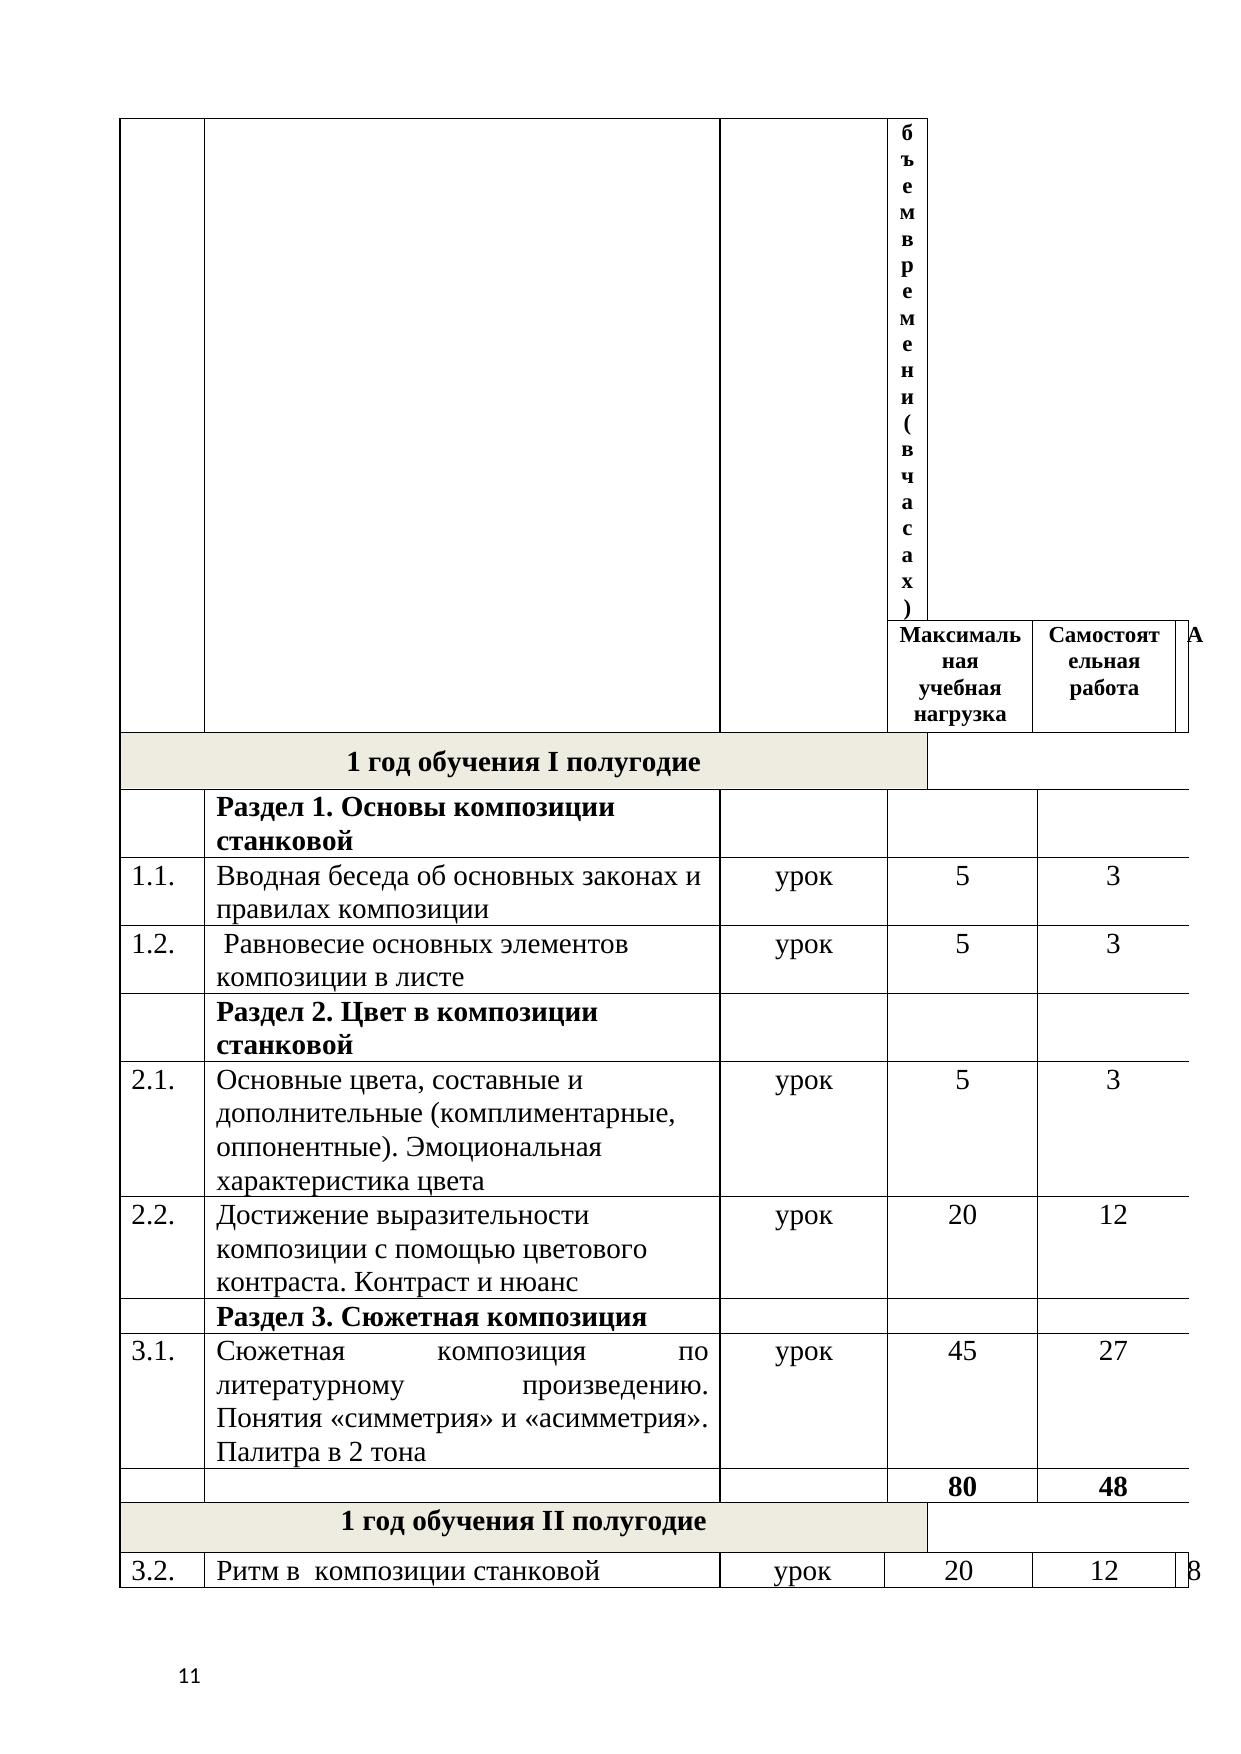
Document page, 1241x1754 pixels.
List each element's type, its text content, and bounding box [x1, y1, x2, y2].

table_cell Равновесие основных элементов композиции в листе [205, 926, 719, 993]
table_cell Максимальная учебная нагрузка [888, 621, 1032, 732]
table_cell урок [721, 858, 887, 925]
table_cell 80 [888, 1469, 1037, 1502]
table_cell 5 [888, 926, 1037, 993]
table_cell [1038, 994, 1188, 1061]
table_header [205, 119, 719, 732]
table_cell 20 [888, 1197, 1037, 1298]
table_cell 1.2. [121, 926, 204, 993]
table_cell 3.1. [121, 1334, 204, 1468]
table_cell 27 [1038, 1334, 1188, 1468]
table_header бъем времени (в часах) [888, 119, 927, 620]
table_cell 2.2. [121, 1197, 204, 1298]
table_cell [121, 1299, 204, 1332]
table_cell 3 [1038, 926, 1188, 993]
table_cell [121, 790, 204, 857]
table_cell [721, 790, 887, 857]
table_cell 1 год обучения ΙI полугодие [121, 1503, 927, 1552]
table_cell 45 [888, 1334, 1037, 1468]
table_header [721, 119, 887, 732]
table_cell [721, 1469, 887, 1502]
table_cell [928, 733, 1188, 788]
table_cell Достижение выразительности композиции с помощью цветового контраста. Контраст и нюанс [205, 1197, 719, 1298]
table_cell Ритм в композиции станковой [205, 1553, 719, 1587]
table_cell урок [721, 1197, 887, 1298]
table_cell урок [721, 1553, 884, 1587]
table_cell 12 [1038, 1197, 1188, 1298]
table_cell 1.1. [121, 858, 204, 925]
table_cell Вводная беседа об основных законах и правилах композиции [205, 858, 719, 925]
table_header [121, 119, 204, 732]
table_cell 12 [1033, 1553, 1175, 1587]
table_cell 3 [1038, 1062, 1188, 1196]
table_cell [888, 994, 1037, 1061]
table_cell урок [721, 926, 887, 993]
table_header [928, 118, 1188, 620]
table_cell Сюжетная композиция по литературному произведению. Понятия «симметрия» и «асимметрия». Палитра в 2 тона [205, 1334, 719, 1468]
table_cell [1038, 1299, 1188, 1332]
table_cell Раздел 1. Основы композиции станковой [205, 790, 719, 857]
table_cell Раздел 3. Сюжетная композиция [205, 1299, 719, 1332]
table_cell [721, 1299, 887, 1332]
table_cell Основные цвета, составные и дополнительные (комплиментарные, оппонентные). Эмоциональная характеристика цвета [205, 1062, 719, 1196]
table_cell Раздел 2. Цвет в композиции станковой [205, 994, 719, 1061]
table_cell [721, 994, 887, 1061]
table_cell [121, 994, 204, 1061]
table_cell 48 [1038, 1469, 1188, 1502]
table_cell 5 [888, 1062, 1037, 1196]
table_cell [928, 1503, 1188, 1552]
table_cell урок [721, 1334, 887, 1468]
table_cell Аудитор-ные занятия [1176, 621, 1188, 732]
table_cell 1 год обучения Ι полугодие [121, 733, 927, 788]
table_cell [1038, 790, 1188, 857]
table_cell 3 [1038, 858, 1188, 925]
table_cell 2.1. [121, 1062, 204, 1196]
table_cell 8 [1176, 1553, 1188, 1587]
table_cell урок [721, 1062, 887, 1196]
table_cell [121, 1469, 204, 1502]
table_cell 5 [888, 858, 1037, 925]
table_cell [888, 790, 1037, 857]
table_cell 3.2. [121, 1553, 204, 1587]
table_cell [888, 1299, 1037, 1332]
table_cell 20 [885, 1553, 1032, 1587]
table_cell Самостоятельная работа [1033, 621, 1175, 732]
table_cell [205, 1469, 719, 1502]
